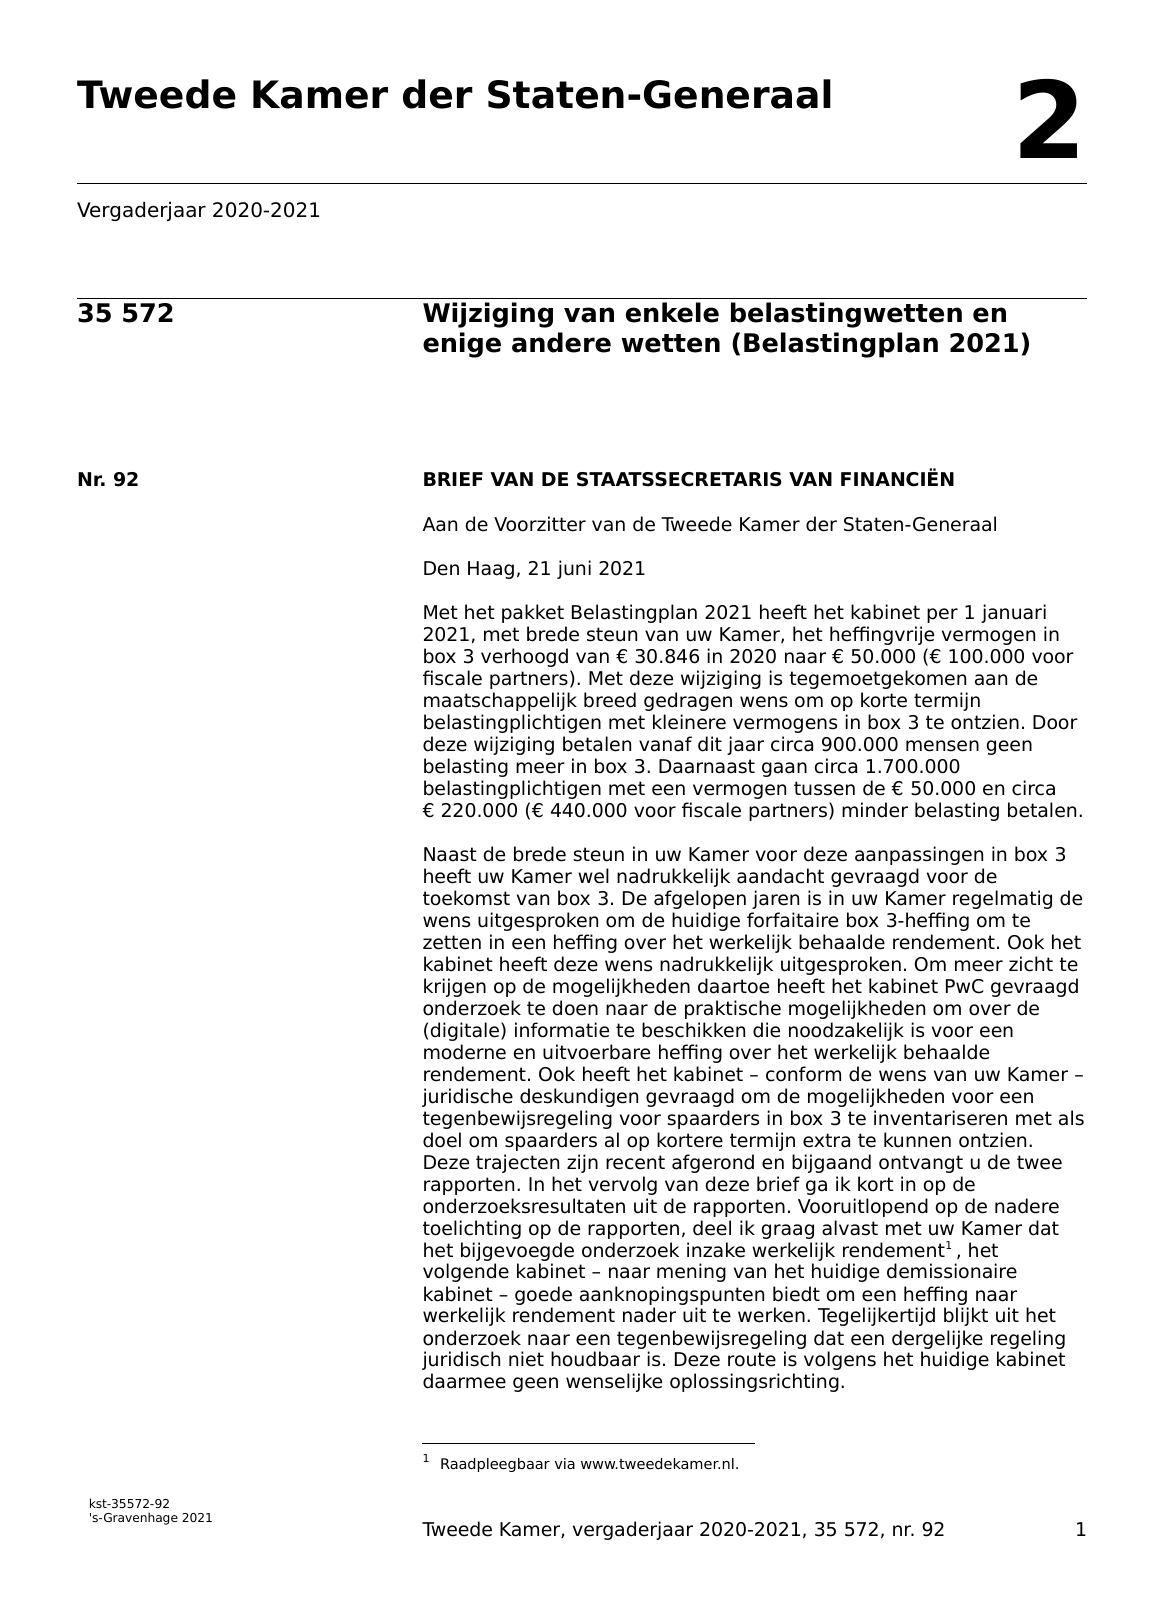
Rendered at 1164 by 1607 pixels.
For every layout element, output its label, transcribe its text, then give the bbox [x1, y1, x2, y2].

text Naast de brede steun in uw Kamer voor deze aanpassingen in box 3 heeft uw Kamer wel nadrukkelijk aandacht gevraagd voor de toekomst van box 3. De afgelopen jaren is in uw Kamer regelmatig de wens uitgesproken om de huidige forfaitaire box 3-heffing om te zetten in een heffing over het werkelijk behaalde rendement. Ook het kabinet heeft deze wens nadrukkelijk uitgesproken. Om meer zicht te krijgen op de mogelijkheden daartoe heeft het kabinet PwC gevraagd onderzoek te doen naar de praktische mogelijkheden om over de (digitale) informatie te beschikken die noodzakelijk is voor een moderne en uitvoerbare heffing over het werkelijk behaalde rendement. Ook heeft het kabinet – conform de wens van uw Kamer – juridische deskundigen gevraagd om de mogelijkheden voor een tegenbewijsregeling voor spaarders in box 3 te inventariseren met als doel om spaarders al op kortere termijn extra te kunnen ontzien. Deze trajecten zijn recent afgerond en bijgaand ontvangt u de twee rapporten. In het vervolg van deze brief ga ik kort in op de onderzoeksresultaten uit de rapporten. Vooruitlopend op de nadere toelichting op de rapporten, deel ik graag alvast met uw Kamer dat het bijgevoegde onderzoek inzake werkelijk rendement, het volgende kabinet – naar mening van het huidige demissionaire kabinet – goede aanknopingspunten biedt om een heffing naar werkelijk rendement nader uit te werken. Tegelijkertijd blijkt uit het onderzoek naar een tegenbewijsregeling dat een dergelijke regeling juridisch niet houdbaar is. Deze route is volgens het huidige kabinet daarmee geen wenselijke oplossingsrichting. [422, 844, 1087, 1393]
text kst-35572-92 [88, 1497, 323, 1511]
table_header 2 [886, 59, 1087, 183]
subtitle Nr. 92 BRIEF VAN DE STAATSSECRETARIS VAN FINANCIËN [77, 469, 1087, 491]
text Raadpleegbaar via www.tweedekamer.nl. [422, 1452, 1087, 1474]
text Aan de Voorzitter van de Tweede Kamer der Staten-Generaal [422, 513, 1087, 536]
subtitle 35 572 Wijziging van enkele belastingwetten en enige andere wetten (Belastingplan 2021) [77, 299, 1087, 358]
table_cell Vergaderjaar 2020-2021 [77, 184, 1087, 298]
text 's-Gravenhage 2021 [88, 1511, 323, 1525]
text Met het pakket Belastingplan 2021 heeft het kabinet per 1 januari 2021, met brede steun van uw Kamer, het heffingvrije vermogen in box 3 verhoogd van € 30.846 in 2020 naar € 50.000 (€ 100.000 voor fiscale partners). Met deze wijziging is tegemoetgekomen aan de maatschappelijk breed gedragen wens om op korte termijn belastingplichtigen met kleinere vermogens in box 3 te ontzien. Door deze wijziging betalen vanaf dit jaar circa 900.000 mensen geen belasting meer in box 3. Daarnaast gaan circa 1.700.000 belastingplichtigen met een vermogen tussen de € 50.000 en circa € 220.000 (€ 440.000 voor fiscale partners) minder belasting betalen. [422, 602, 1087, 822]
table_header Tweede Kamer der Staten-Generaal [77, 59, 886, 183]
text Den Haag, 21 juni 2021 [422, 558, 1087, 580]
